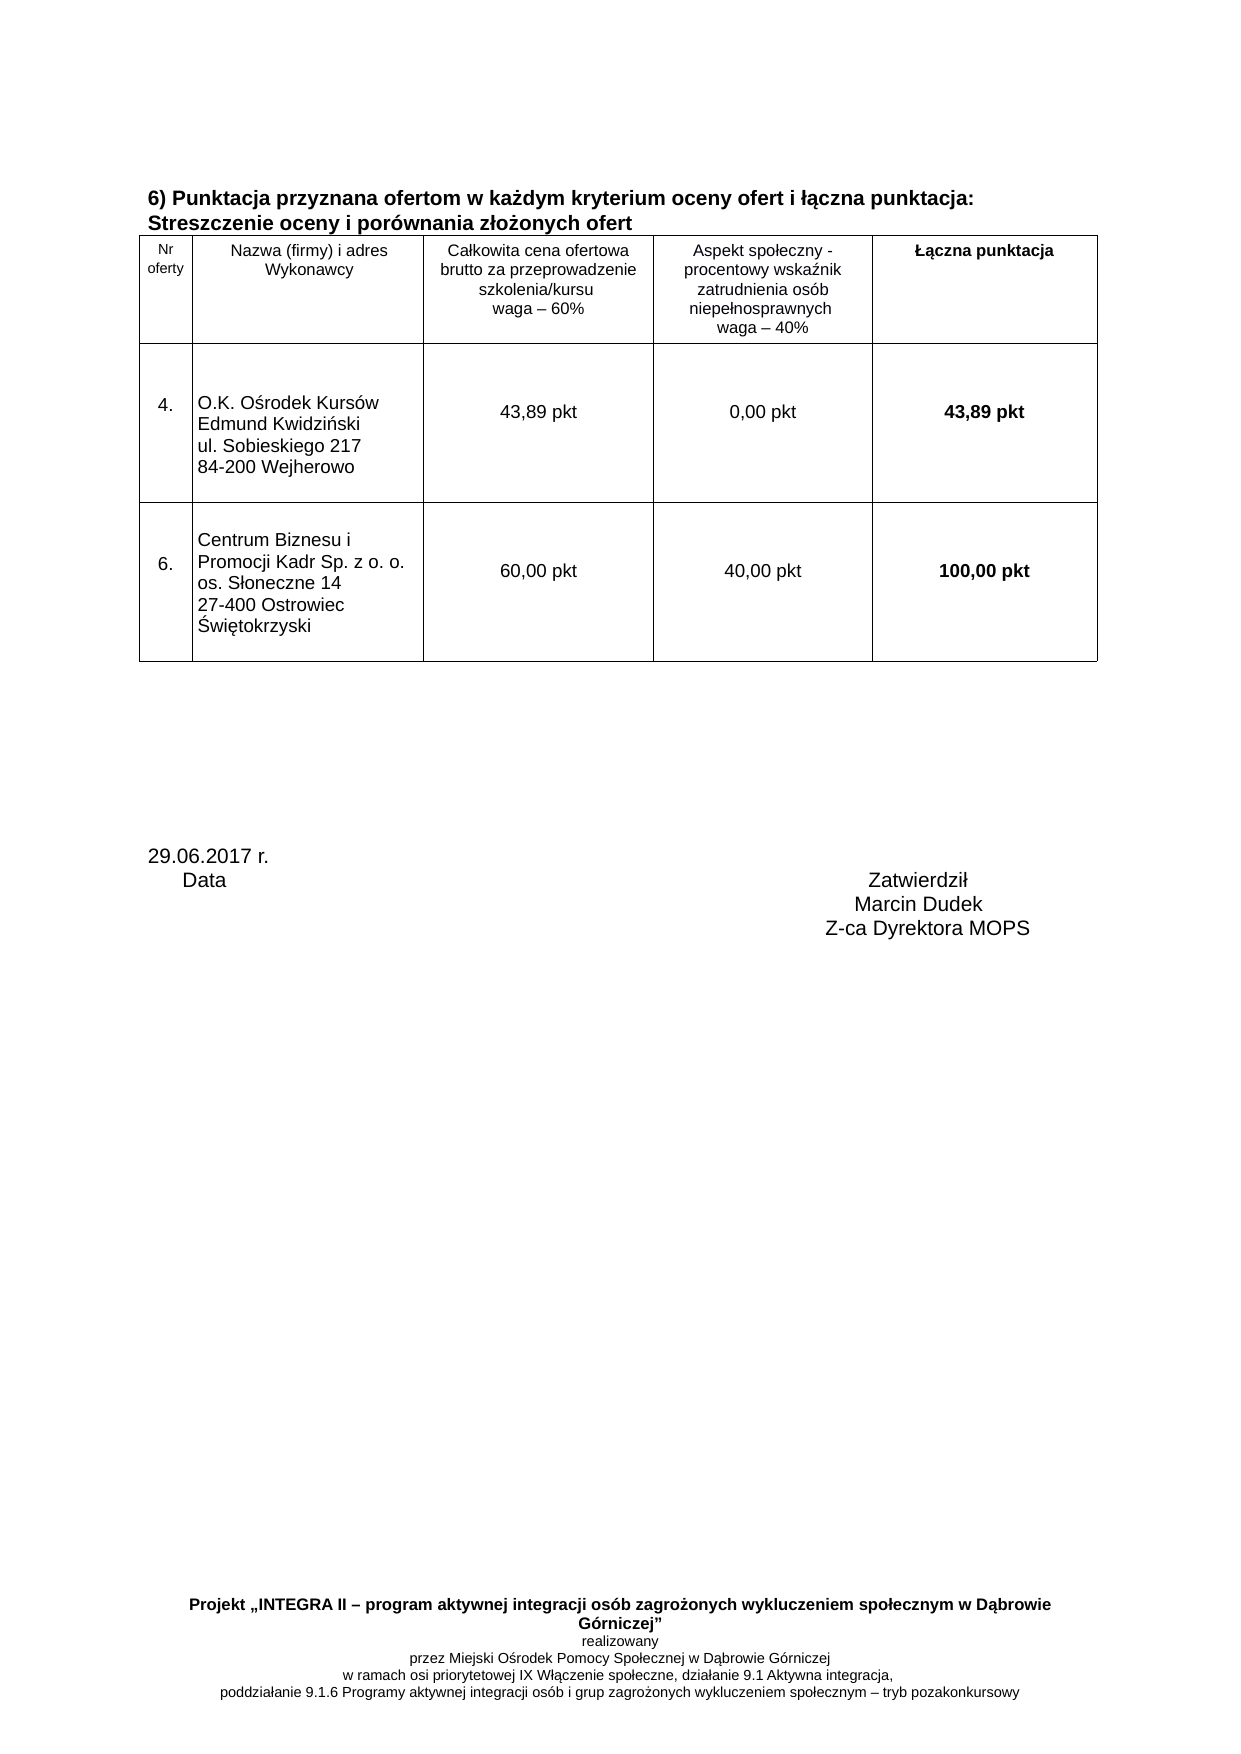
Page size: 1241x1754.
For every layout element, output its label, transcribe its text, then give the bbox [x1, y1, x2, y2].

text Streszczenie oceny i porównania złożonych ofert [148, 211, 1093, 234]
table_cell 6. [140, 503, 192, 661]
table_header Łączna punktacja [873, 236, 1097, 342]
table_cell 0,00 pkt [654, 344, 872, 502]
table_header Całkowita cena ofertowa brutto za przeprowadzenie szkolenia/kursu waga – 60% [424, 236, 653, 342]
text Data Zatwierdził [148, 868, 1093, 892]
table_cell 40,00 pkt [654, 503, 872, 661]
text Marcin Dudek [762, 892, 1093, 916]
table_cell 100,00 pkt [873, 503, 1097, 661]
table_header Nazwa (firmy) i adres Wykonawcy [193, 236, 423, 342]
table_cell 60,00 pkt [424, 503, 653, 661]
table_header Nr oferty [140, 236, 192, 342]
text 6) Punktacja przyznana ofertom w każdym kryterium oceny ofert i łączna punktacja: [148, 186, 1093, 210]
table_cell 4. [140, 344, 192, 502]
text Z-ca Dyrektora MOPS [762, 916, 1093, 940]
table_cell 43,89 pkt [424, 344, 653, 502]
table_cell O.K. Ośrodek Kursów Edmund Kwidziński ul. Sobieskiego 217 84-200 Wejherowo [193, 344, 423, 502]
table_header Aspekt społeczny - procentowy wskaźnik zatrudnienia osób niepełnosprawnych waga – 40% [654, 236, 872, 342]
table_cell Centrum Biznesu i Promocji Kadr Sp. z o. o. os. Słoneczne 14 27-400 Ostrowiec Świętokrzyski [193, 503, 423, 661]
table_cell 43,89 pkt [873, 344, 1097, 502]
text 29.06.2017 r. [148, 844, 1093, 868]
